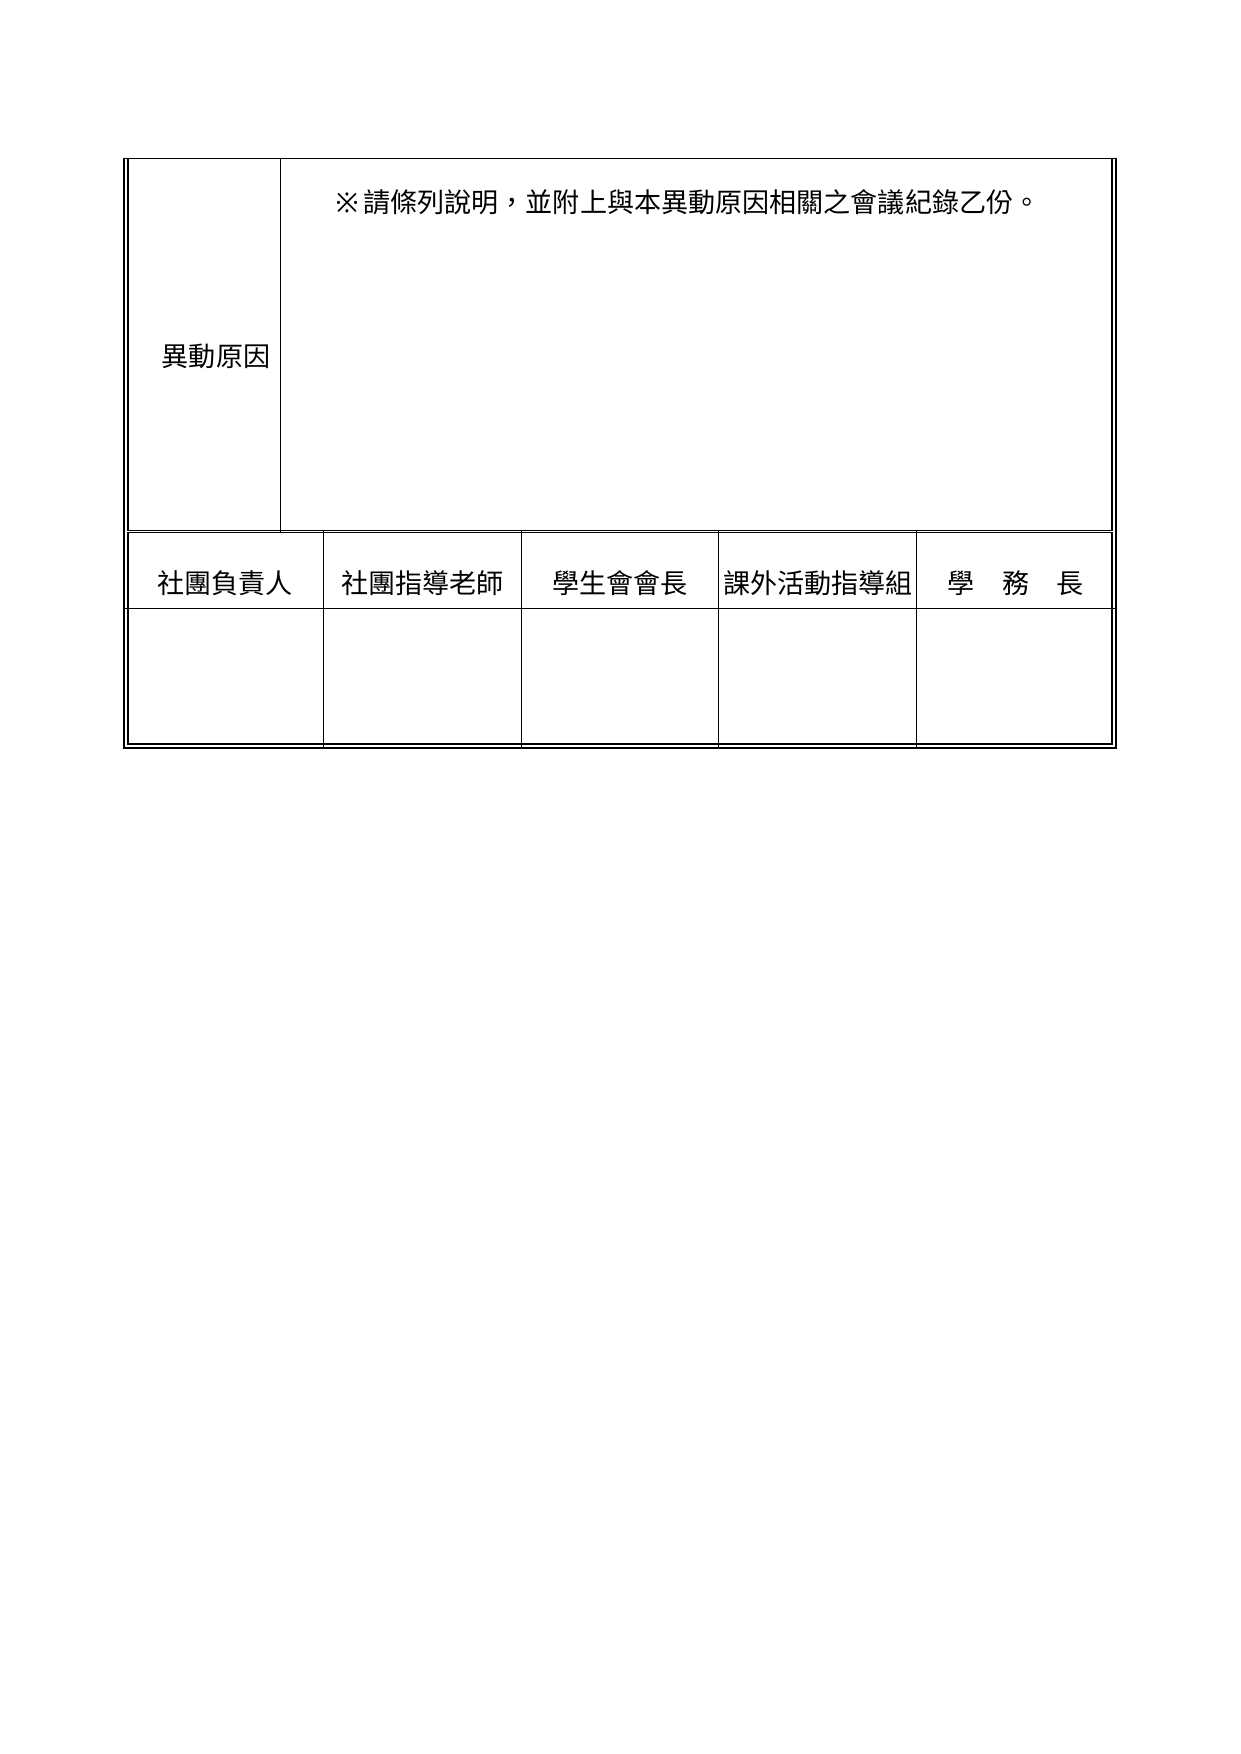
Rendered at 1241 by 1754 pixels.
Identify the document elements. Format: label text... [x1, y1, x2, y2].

table_cell 學 務 長 [917, 533, 1111, 608]
table_cell 社團指導老師 [324, 533, 521, 608]
table_cell 課外活動指導組 [719, 533, 916, 608]
table_cell 異動原因 [129, 159, 280, 530]
table_cell ※請條列說明，並附上與本異動原因相關之會議紀錄乙份。 [281, 159, 1111, 530]
table_cell 學生會會長 [522, 533, 718, 608]
table_cell 社團負責人 [129, 533, 323, 608]
table_cell [522, 609, 718, 743]
table_cell [324, 609, 521, 743]
table_cell [917, 609, 1111, 743]
table_cell [719, 609, 916, 743]
table_cell [129, 609, 323, 743]
